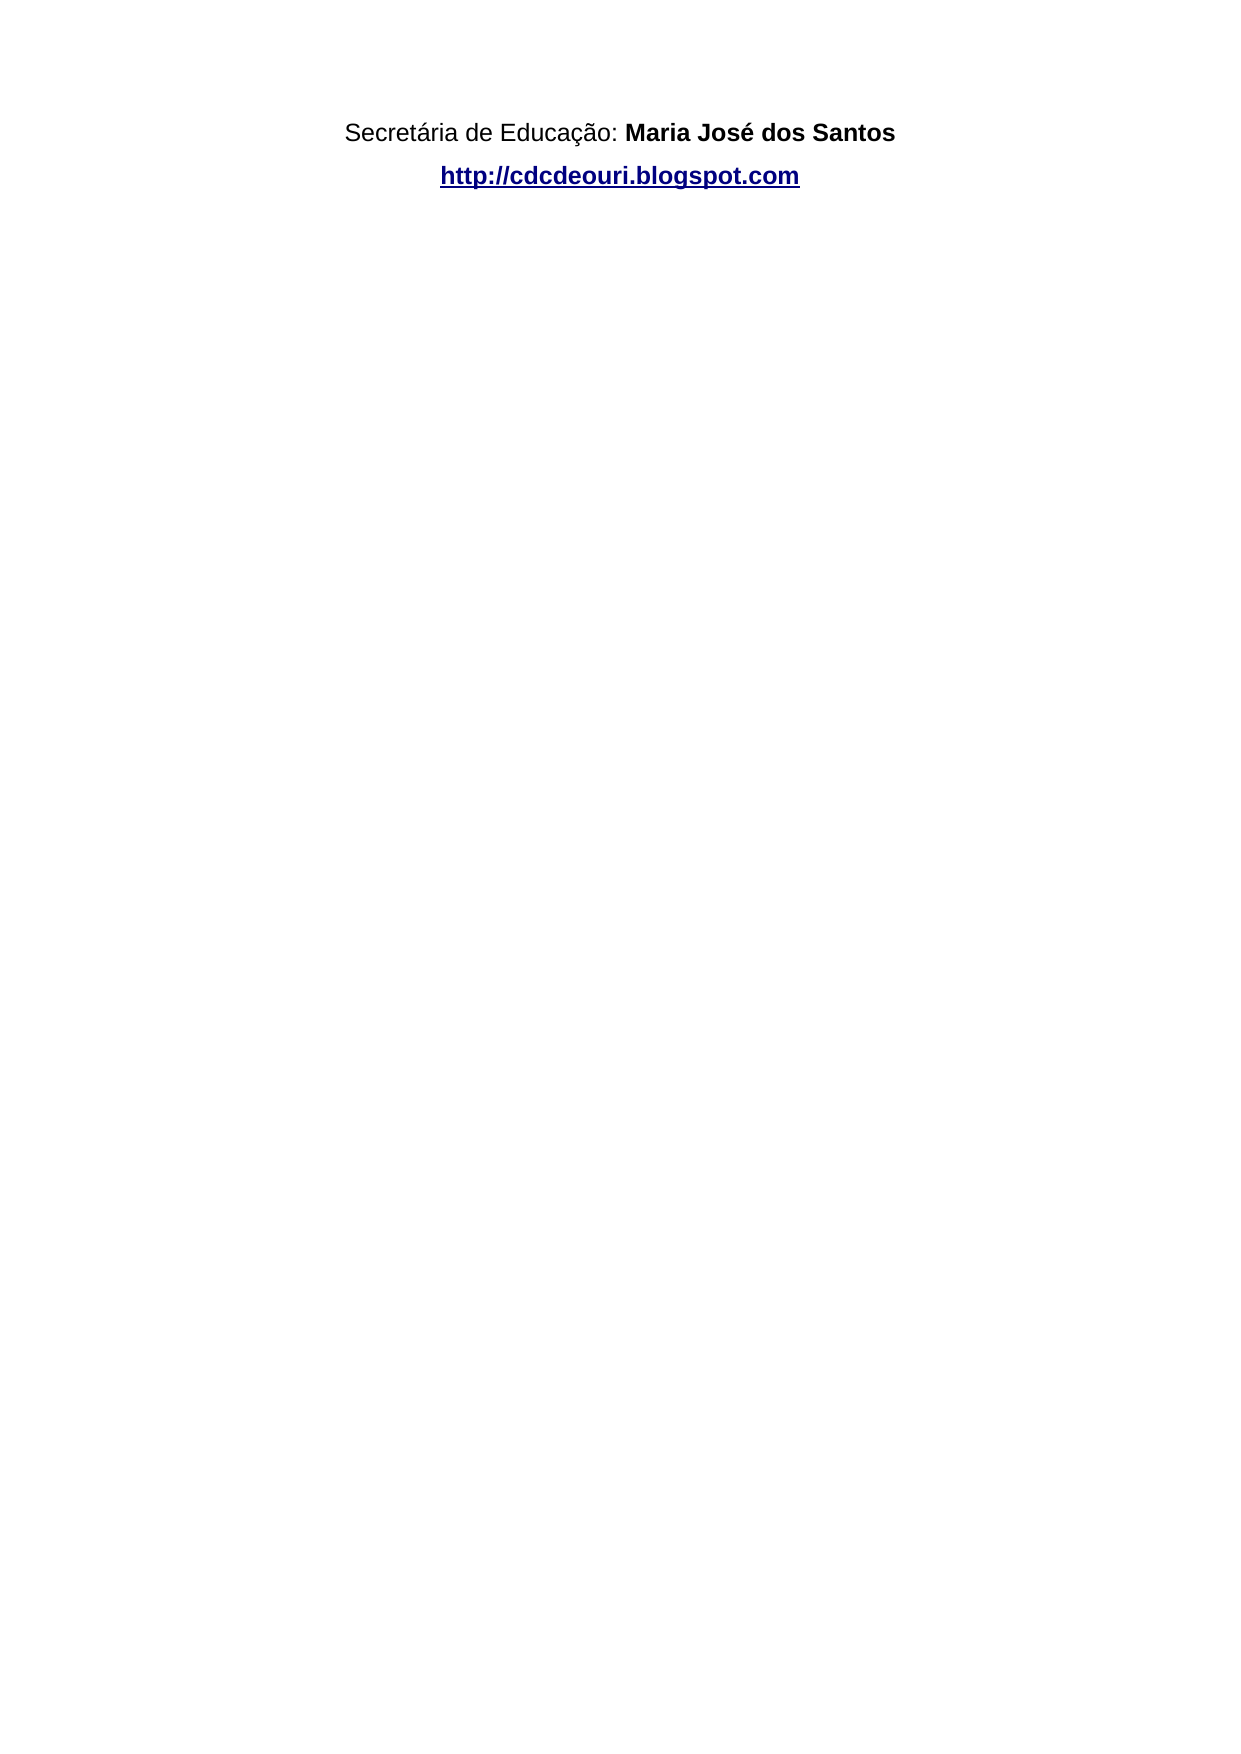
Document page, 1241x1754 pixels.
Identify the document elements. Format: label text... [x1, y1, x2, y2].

text Secretária de Educação: Maria José dos Santos [118, 118, 1122, 147]
text http://cdcdeouri.blogspot.com [118, 161, 1122, 190]
